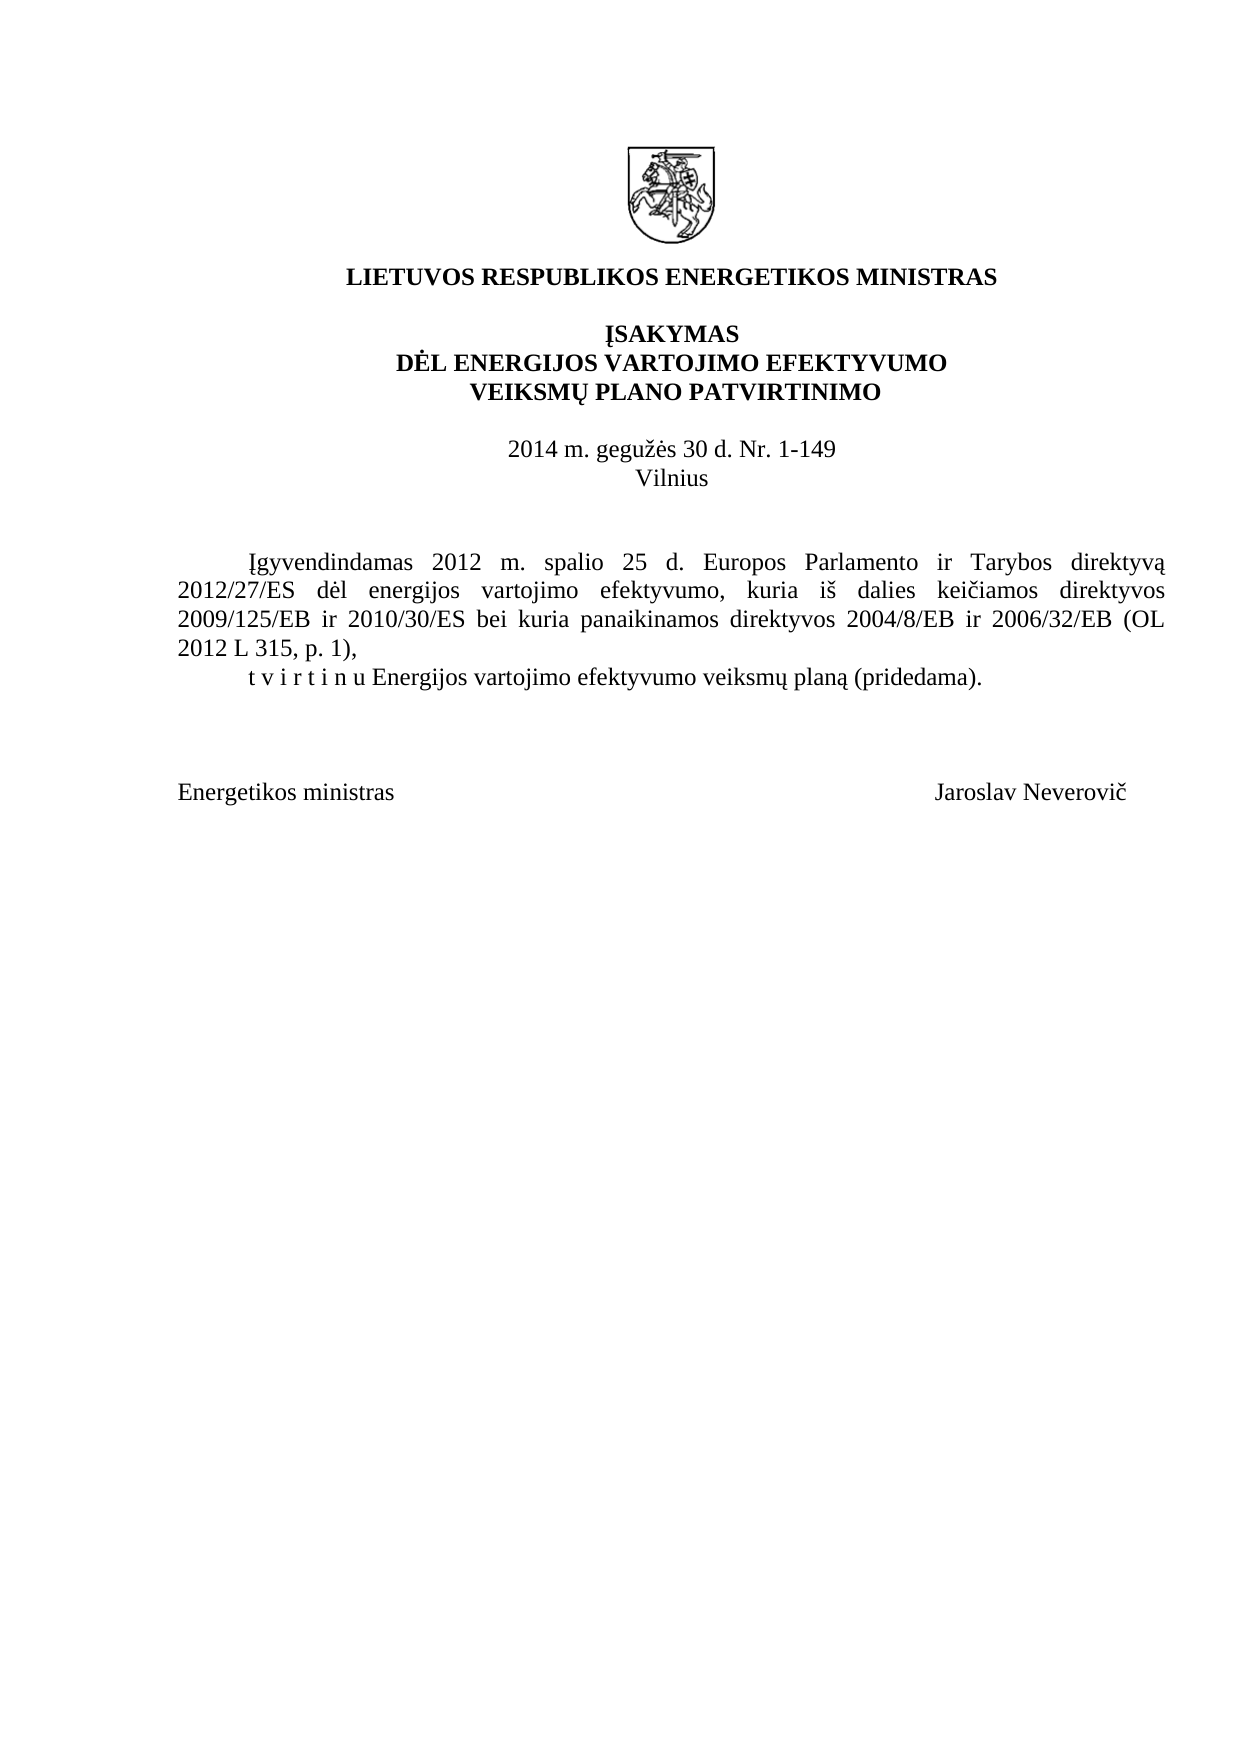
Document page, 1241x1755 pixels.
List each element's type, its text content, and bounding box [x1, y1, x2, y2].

text Vilnius [177, 463, 1166, 492]
text t v i r t i n u Energijos vartojimo efektyvumo veiksmų planą (pridedama). [177, 662, 1166, 691]
text 2014 m. gegužės 30 d. Nr. 1-149 [177, 434, 1166, 463]
text LIETUVOS RESPUBLIKOS energetikos MINISTRAS [177, 262, 1166, 290]
text Energetikos ministras Jaroslav Neverovič [177, 777, 1166, 806]
text DĖL ENERGIJOS VARTOJIMO EFEKTYVUMO [177, 348, 1166, 377]
text Įgyvendindamas 2012 m. spalio 25 d. Europos Parlamento ir Tarybos direktyvą 2012/27/ES dėl energijos vartojimo efektyvumo, kuria iš dalies keičiamos direktyvos 2009/125/EB ir 2010/30/ES bei kuria panaikinamos direktyvos 2004/8/EB ir 2006/32/EB (OL 2012 L 315, p. 1), [177, 547, 1166, 662]
text įsakymas [177, 319, 1166, 348]
text VEIKSMŲ PLANO PATVIRTINIMO [177, 377, 1166, 405]
